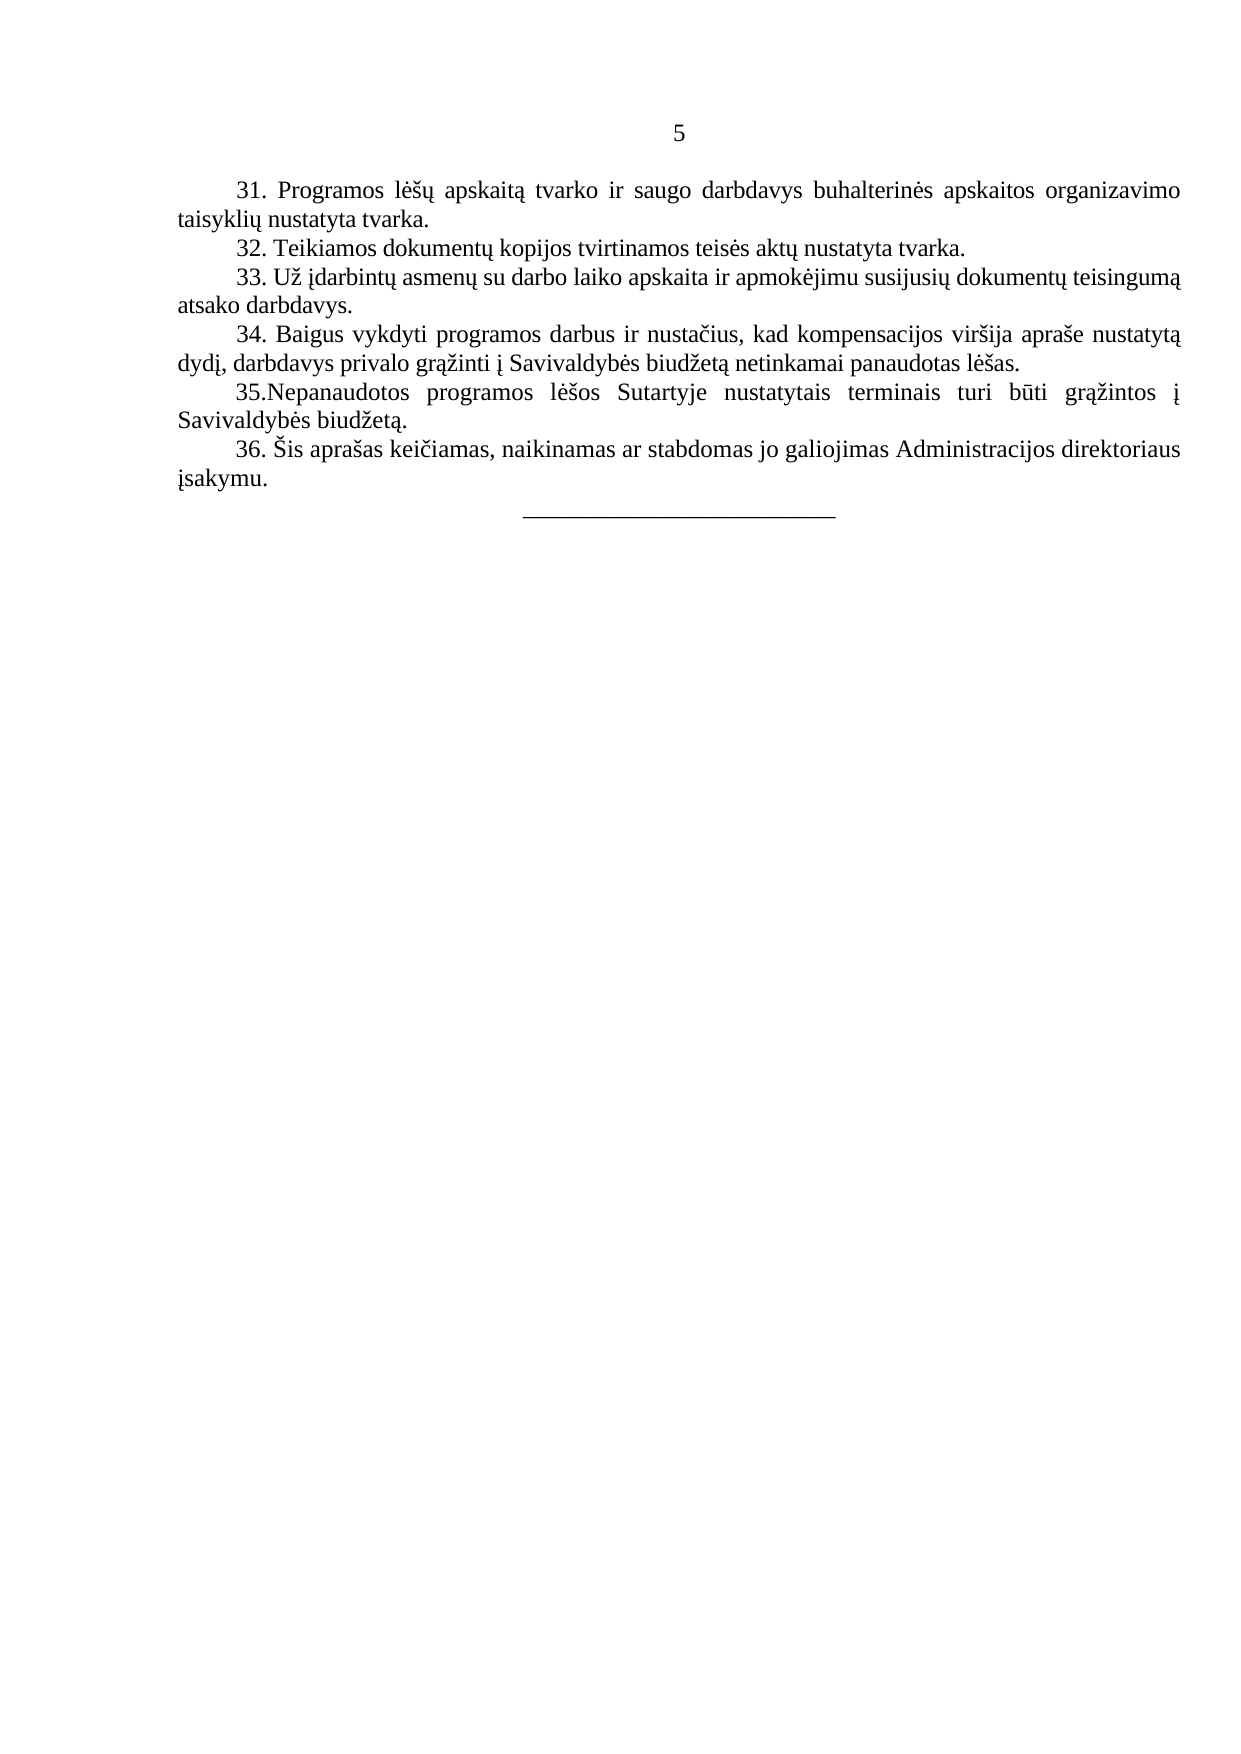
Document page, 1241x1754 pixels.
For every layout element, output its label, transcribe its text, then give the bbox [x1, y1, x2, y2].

text 35.Nepanaudotos programos lėšos Sutartyje nustatytais terminais turi būti grąžintos į Savivaldybės biudžetą. [177, 377, 1181, 434]
text 33. Už įdarbintų asmenų su darbo laiko apskaita ir apmokėjimu susijusių dokumentų teisingumą atsako darbdavys. [177, 262, 1181, 319]
text 32. Teikiamos dokumentų kopijos tvirtinamos teisės aktų nustatyta tvarka. [177, 233, 1181, 262]
text 36. Šis aprašas keičiamas, naikinamas ar stabdomas jo galiojimas Administracijos direktoriaus įsakymu. [177, 434, 1181, 492]
text 31. Programos lėšų apskaitą tvarko ir saugo darbdavys buhalterinės apskaitos organizavimo taisyklių nustatyta tvarka. [177, 176, 1181, 233]
text 34. Baigus vykdyti programos darbus ir nustačius, kad kompensacijos viršija apraše nustatytą dydį, darbdavys privalo grąžinti į Savivaldybės biudžetą netinkamai panaudotas lėšas. [177, 319, 1181, 377]
text _________________________ [177, 492, 1181, 521]
